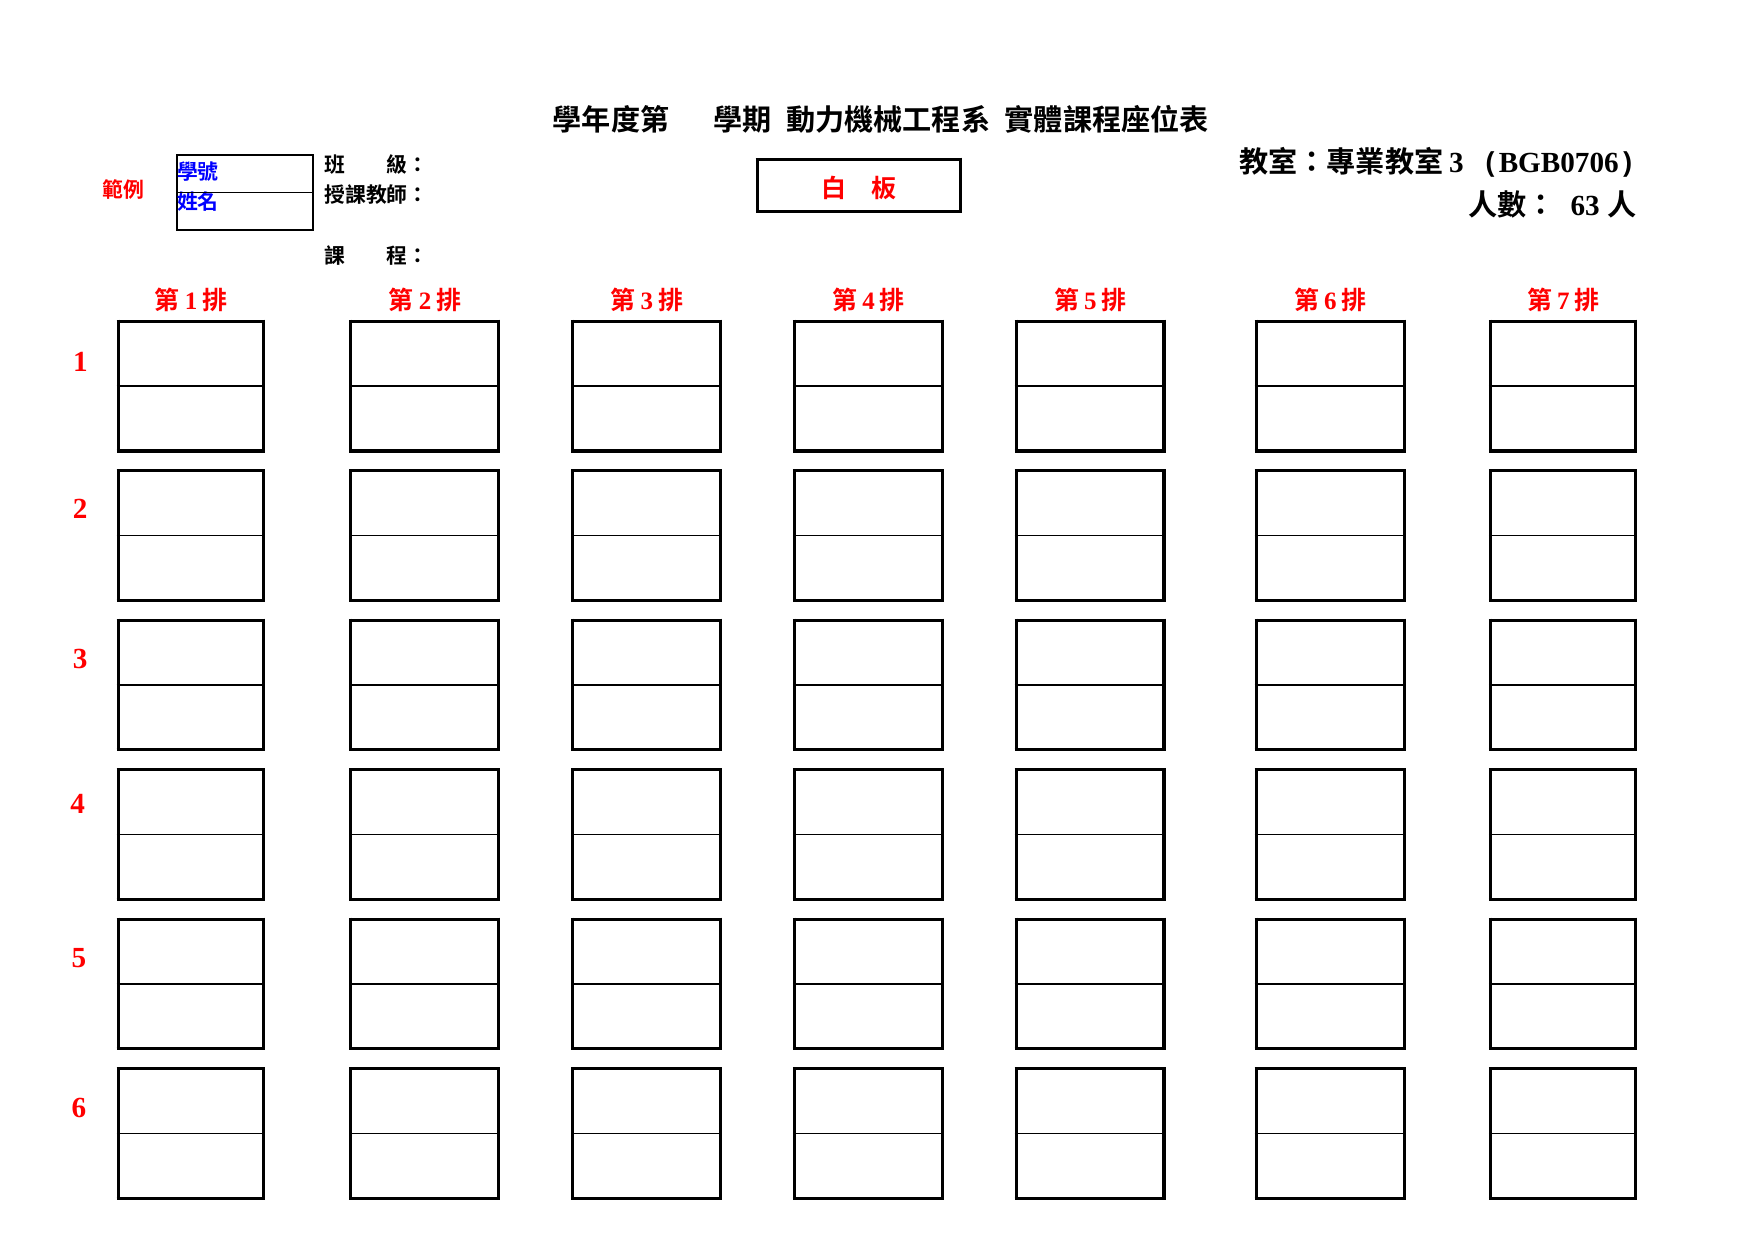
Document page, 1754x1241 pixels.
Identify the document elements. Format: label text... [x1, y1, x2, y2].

table_cell [944, 385, 1015, 449]
table_cell [1258, 686, 1403, 748]
table_cell [352, 387, 497, 449]
table_cell [264, 1047, 351, 1067]
table_header [1164, 257, 1256, 319]
table_cell [944, 768, 1015, 834]
table_cell [1016, 602, 1164, 618]
table_cell [1164, 898, 1256, 917]
table_cell [574, 835, 719, 898]
table_cell [265, 469, 349, 535]
table_cell [1406, 918, 1489, 983]
table_cell [1018, 686, 1162, 748]
table_cell [722, 918, 793, 983]
table_cell [1492, 686, 1634, 748]
table_cell [264, 898, 351, 917]
table_cell [265, 535, 349, 599]
table_cell [1404, 599, 1490, 618]
table_cell [1166, 768, 1255, 834]
table_cell [722, 684, 793, 748]
table_cell [1492, 985, 1634, 1047]
table_cell [1018, 985, 1162, 1047]
table_cell [265, 918, 349, 983]
table_cell [120, 1070, 262, 1133]
table_cell [352, 472, 497, 535]
table_cell [1256, 751, 1404, 768]
table_cell [722, 320, 793, 385]
table_cell [794, 453, 942, 469]
table_cell [573, 751, 720, 768]
table_cell [1166, 619, 1255, 684]
table_cell [1018, 323, 1162, 385]
table_cell [1164, 599, 1256, 618]
table_cell [1018, 472, 1162, 535]
table_cell [1166, 834, 1255, 898]
table_cell [120, 985, 262, 1047]
table_cell [1016, 901, 1164, 917]
table_header 第1排 [118, 257, 263, 319]
table_cell [1166, 385, 1255, 449]
table_cell [1258, 622, 1403, 684]
table_cell [500, 684, 571, 748]
table_cell [574, 985, 719, 1047]
table_cell [944, 1067, 1015, 1133]
text 人數： 63 人 [118, 181, 176, 223]
table_header 第6排 [1256, 257, 1404, 319]
table_cell [1492, 835, 1634, 898]
table_cell [794, 901, 942, 917]
table_cell [1018, 771, 1162, 834]
table_cell [500, 983, 571, 1047]
table_cell [352, 985, 497, 1047]
table_cell [574, 387, 719, 449]
table_cell [499, 599, 573, 618]
table_cell [722, 768, 793, 834]
table_cell [265, 1133, 349, 1197]
table_cell [58, 641, 114, 679]
table_cell [944, 320, 1015, 385]
table_cell [1492, 1070, 1634, 1133]
table_cell [796, 472, 941, 535]
table_cell [352, 622, 497, 684]
table_cell [574, 1134, 719, 1197]
table_cell [574, 536, 719, 599]
table_cell [1166, 918, 1255, 983]
table_cell [500, 834, 571, 898]
table_header [720, 257, 794, 319]
table_cell [1018, 921, 1162, 983]
table_cell [1018, 536, 1162, 599]
table_cell [500, 469, 571, 535]
table_cell [1492, 771, 1634, 834]
table_cell [58, 344, 114, 382]
table_header [942, 257, 1016, 319]
table_cell [1164, 748, 1256, 768]
table_cell [796, 835, 941, 898]
table_cell [942, 1047, 1016, 1067]
table_cell [722, 619, 793, 684]
table_header 第2排 [351, 257, 499, 319]
table_cell [351, 1050, 499, 1067]
table_cell [118, 751, 263, 768]
table_cell [722, 1133, 793, 1197]
table_cell [499, 1047, 573, 1067]
table_cell [500, 320, 571, 385]
table_cell [351, 602, 499, 618]
table_cell [352, 921, 497, 983]
table_cell [722, 535, 793, 599]
table_cell [574, 622, 719, 684]
table_cell [720, 748, 794, 768]
table_cell [1404, 449, 1490, 469]
table_cell [944, 535, 1015, 599]
table_cell [1406, 535, 1489, 599]
table_cell [944, 469, 1015, 535]
table_cell [1166, 983, 1255, 1047]
table_cell [499, 449, 573, 469]
table_cell [351, 901, 499, 917]
table_cell [120, 622, 262, 684]
table_header [1404, 257, 1490, 319]
table_cell [944, 834, 1015, 898]
table_cell [120, 536, 262, 599]
table_cell [794, 751, 942, 768]
table_cell [796, 771, 941, 834]
table_cell [796, 536, 941, 599]
table_cell [1492, 323, 1634, 385]
table_cell [574, 686, 719, 748]
table_cell [1406, 469, 1489, 535]
table_cell [58, 491, 114, 529]
table_cell [942, 599, 1016, 618]
table_cell [118, 453, 263, 469]
table_cell [1258, 323, 1403, 385]
table_cell [942, 748, 1016, 768]
table_cell [796, 921, 941, 983]
table_cell [1406, 385, 1489, 449]
table_cell [500, 619, 571, 684]
table_cell [55, 786, 111, 823]
table_cell [1166, 320, 1255, 385]
table_cell [944, 918, 1015, 983]
table_cell [265, 684, 349, 748]
table_cell [1016, 751, 1164, 768]
table_cell [1406, 768, 1489, 834]
table_cell [264, 449, 351, 469]
table_cell [1016, 453, 1164, 469]
table_cell [1258, 536, 1403, 599]
table_cell [720, 599, 794, 618]
table_cell [722, 385, 793, 449]
table_cell [796, 1070, 941, 1133]
table_cell [1492, 472, 1634, 535]
table_cell [500, 535, 571, 599]
table_cell [120, 472, 262, 535]
table_cell [1490, 602, 1636, 618]
table_cell [1406, 1067, 1489, 1133]
table_cell [1492, 622, 1634, 684]
text [759, 161, 959, 210]
table_cell [120, 771, 262, 834]
table_cell [574, 771, 719, 834]
table_header 第3排 [573, 257, 720, 319]
table_cell [500, 1067, 571, 1133]
table_cell [1256, 602, 1404, 618]
table_cell [796, 686, 941, 748]
table_cell [265, 619, 349, 684]
text 白 板 [774, 168, 944, 202]
table_cell [352, 536, 497, 599]
table_cell [944, 619, 1015, 684]
table_header [499, 257, 573, 319]
table_cell [944, 684, 1015, 748]
table_cell [574, 472, 719, 535]
table_cell [120, 1134, 262, 1197]
table_cell [1016, 1050, 1164, 1067]
table_header 第4排 [794, 257, 942, 319]
table_cell [1406, 834, 1489, 898]
table_cell [1404, 1047, 1490, 1067]
table_cell [1258, 387, 1403, 449]
table_cell [796, 622, 941, 684]
table_cell [1018, 1070, 1162, 1133]
table_cell [722, 834, 793, 898]
table_cell [1492, 536, 1634, 599]
table_cell [796, 985, 941, 1047]
table_cell [1258, 835, 1403, 898]
table_cell [1406, 1133, 1489, 1197]
table_cell [118, 602, 263, 618]
table_header 第5排 [1016, 257, 1164, 319]
table_cell [265, 983, 349, 1047]
table_cell [720, 1047, 794, 1067]
table_cell [796, 387, 941, 449]
table_cell [944, 983, 1015, 1047]
table_cell [1492, 1134, 1634, 1197]
table_cell [1492, 921, 1634, 983]
text 人數： 63 人 [512, 181, 1636, 223]
table_cell [1490, 1050, 1636, 1067]
table_cell [265, 385, 349, 449]
table_cell [1406, 983, 1489, 1047]
table_cell [794, 602, 942, 618]
table_cell [500, 1133, 571, 1197]
table_cell [500, 385, 571, 449]
table_cell [1258, 921, 1403, 983]
table_header 第7排 [1490, 257, 1636, 319]
table_cell [574, 323, 719, 385]
table_cell [500, 768, 571, 834]
text 人數： 63 人 [314, 181, 324, 223]
table_cell [1018, 387, 1162, 449]
table_cell [1256, 1050, 1404, 1067]
table_cell [1166, 469, 1255, 535]
table_cell [1018, 835, 1162, 898]
table_cell [264, 748, 351, 768]
text 教室：專業教室3 (BGB0706) [118, 139, 1636, 181]
table_cell [1166, 684, 1255, 748]
table_cell [573, 453, 720, 469]
table_cell [1404, 898, 1490, 917]
table_cell [120, 686, 262, 748]
table_cell [265, 1067, 349, 1133]
table_cell [794, 1050, 942, 1067]
table_cell [352, 835, 497, 898]
table_cell [499, 748, 573, 768]
table_cell [352, 323, 497, 385]
table_cell [56, 1090, 113, 1128]
table_cell [351, 751, 499, 768]
table_cell [942, 898, 1016, 917]
table_cell [1256, 901, 1404, 917]
table_cell [352, 1134, 497, 1197]
table_cell [265, 320, 349, 385]
table_cell [499, 898, 573, 917]
table_cell [351, 453, 499, 469]
table_cell [574, 1070, 719, 1133]
table_cell [500, 918, 571, 983]
table_cell [1018, 622, 1162, 684]
table_cell [352, 771, 497, 834]
table_cell [944, 1133, 1015, 1197]
table_cell [1406, 684, 1489, 748]
table_cell [118, 1050, 263, 1067]
table_cell [1406, 619, 1489, 684]
table_cell [942, 449, 1016, 469]
table_header [264, 257, 351, 319]
table_cell [573, 901, 720, 917]
table_cell [120, 921, 262, 983]
table_cell [722, 983, 793, 1047]
table_cell [722, 1067, 793, 1133]
table_cell [796, 1134, 941, 1197]
table_cell [120, 387, 262, 449]
table_cell [352, 686, 497, 748]
table_cell [573, 602, 720, 618]
table_cell [1258, 985, 1403, 1047]
table_cell [1492, 387, 1634, 449]
table_cell [1406, 320, 1489, 385]
table_cell [574, 921, 719, 983]
table_cell [1256, 453, 1404, 469]
table_cell [722, 469, 793, 535]
table_cell [1166, 1133, 1255, 1197]
table_cell [1018, 1134, 1162, 1197]
table_cell [120, 835, 262, 898]
table_cell [1258, 1070, 1403, 1133]
table_cell [1490, 751, 1636, 768]
table_cell [1490, 453, 1636, 469]
text 學年度第 學期 動力機械工程系 實體課程座位表 [118, 76, 1636, 139]
table_cell [720, 898, 794, 917]
table_cell [118, 901, 263, 917]
table_cell [264, 599, 351, 618]
table_cell [1258, 771, 1403, 834]
table_cell [1404, 748, 1490, 768]
table_cell [1258, 1134, 1403, 1197]
table_cell [265, 768, 349, 834]
table_cell [265, 834, 349, 898]
table_cell [1164, 449, 1256, 469]
table_cell [1166, 1067, 1255, 1133]
table_cell [1258, 472, 1403, 535]
table_cell [573, 1050, 720, 1067]
table_cell [1164, 1047, 1256, 1067]
table_cell [352, 1070, 497, 1133]
table_cell [56, 940, 113, 978]
table_cell [120, 323, 262, 385]
table_cell [720, 449, 794, 469]
table_cell [1166, 535, 1255, 599]
table_cell [796, 323, 941, 385]
table_cell [1490, 901, 1636, 917]
